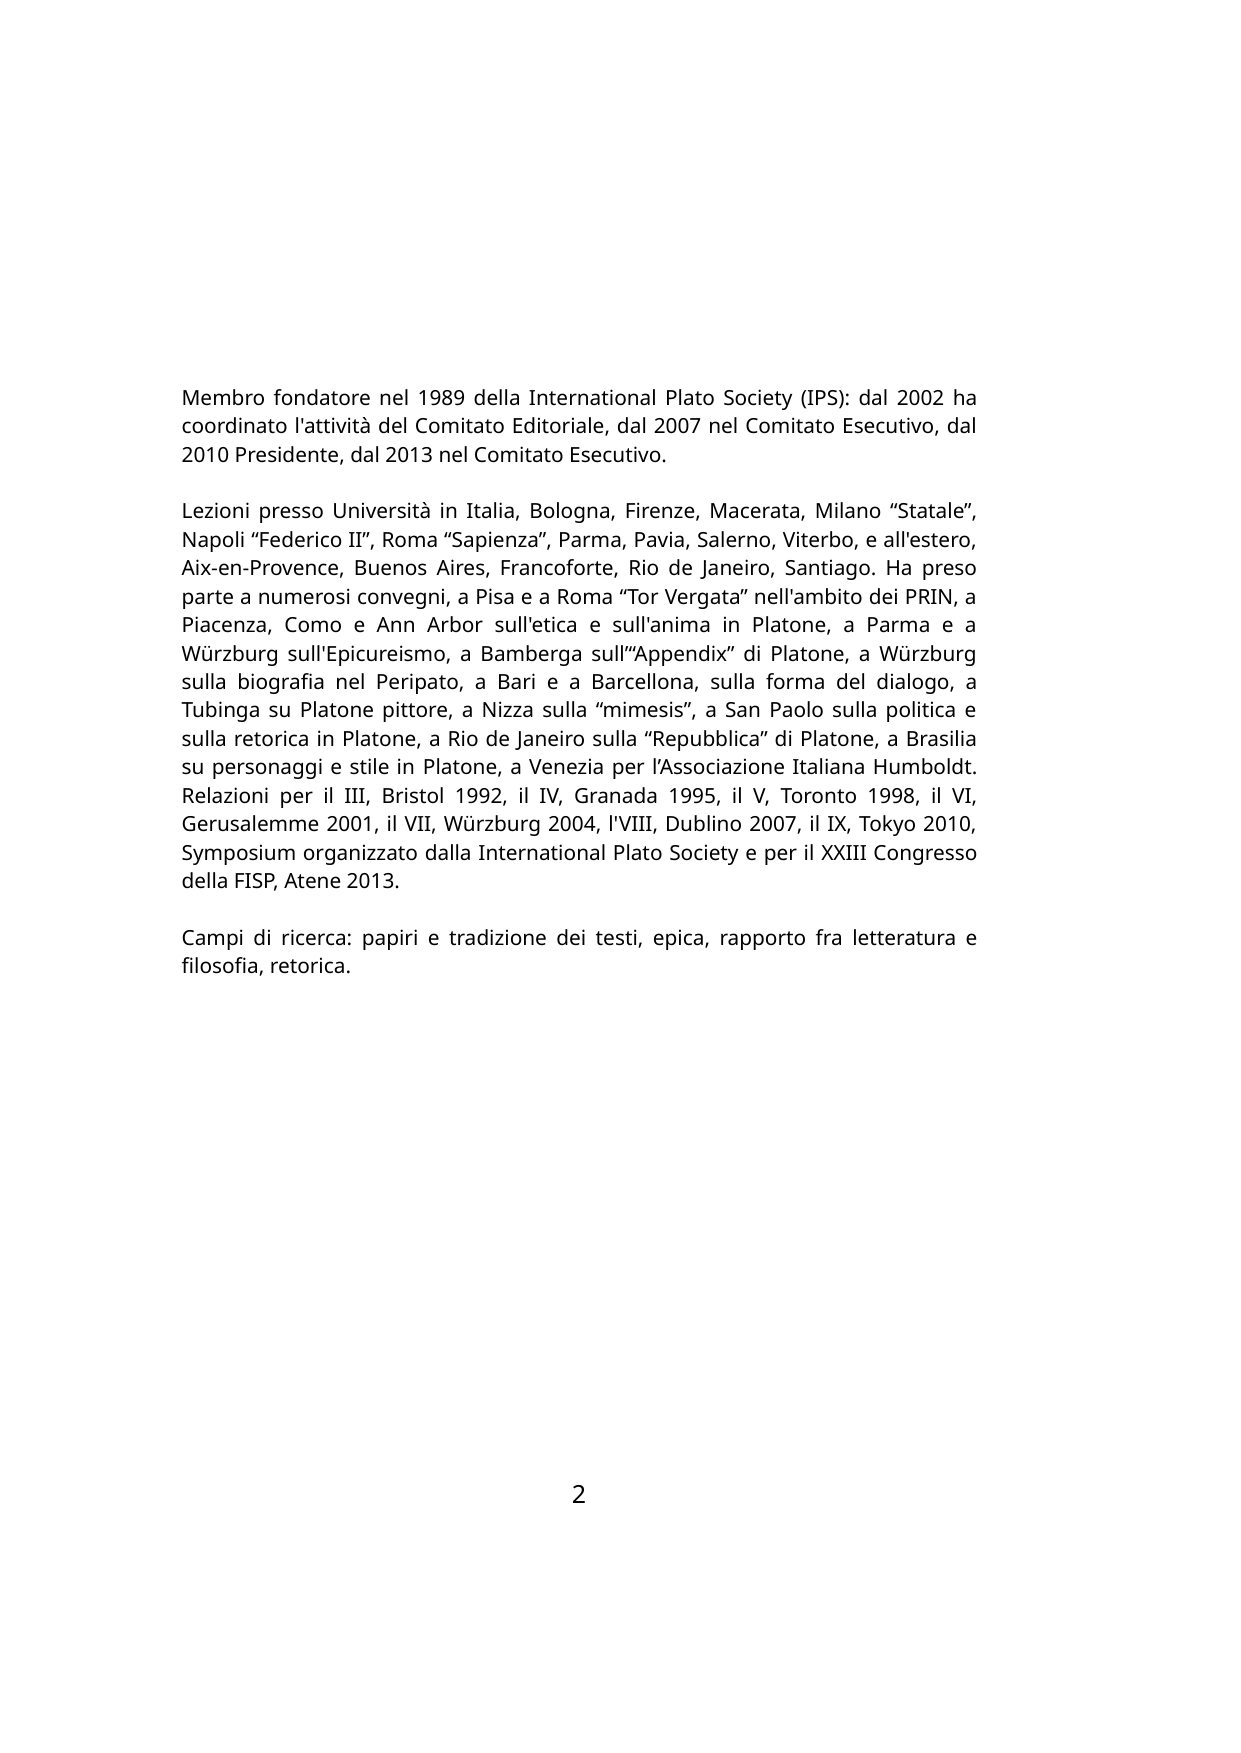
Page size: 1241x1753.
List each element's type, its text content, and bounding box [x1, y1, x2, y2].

text Campi di ricerca: papiri e tradizione dei testi, epica, rapporto fra letteratura e filosofia, retorica. [181, 923, 978, 980]
text Membro fondatore nel 1989 della International Plato Society (IPS): dal 2002 ha coordinato l'attività del Comitato Editoriale, dal 2007 nel Comitato Esecutivo, dal 2010 Presidente, dal 2013 nel Comitato Esecutivo. [181, 383, 978, 468]
text Lezioni presso Università in Italia, Bologna, Firenze, Macerata, Milano “Statale”, Napoli “Federico II”, Roma “Sapienza”, Parma, Pavia, Salerno, Viterbo, e all'estero, Aix-en-Provence, Buenos Aires, Francoforte, Rio de Janeiro, Santiago. Ha preso parte a numerosi convegni, a Pisa e a Roma “Tor Vergata” nell'ambito dei PRIN, a Piacenza, Como e Ann Arbor sull'etica e sull'anima in Platone, a Parma e a Würzburg sull'Epicureismo, a Bamberga sull’“Appendix” di Platone, a Würzburg sulla biografia nel Peripato, a Bari e a Barcellona, sulla forma del dialogo, a Tubinga su Platone pittore, a Nizza sulla “mimesis”, a San Paolo sulla politica e sulla retorica in Platone, a Rio de Janeiro sulla “Repubblica” di Platone, a Brasilia su personaggi e stile in Platone, a Venezia per l’Associazione Italiana Humboldt. Relazioni per il III, Bristol 1992, il IV, Granada 1995, il V, Toronto 1998, il VI, Gerusalemme 2001, il VII, Würzburg 2004, l'VIII, Dublino 2007, il IX, Tokyo 2010, Symposium organizzato dalla International Plato Society e per il XXIII Congresso della FISP, Atene 2013. [181, 497, 978, 895]
